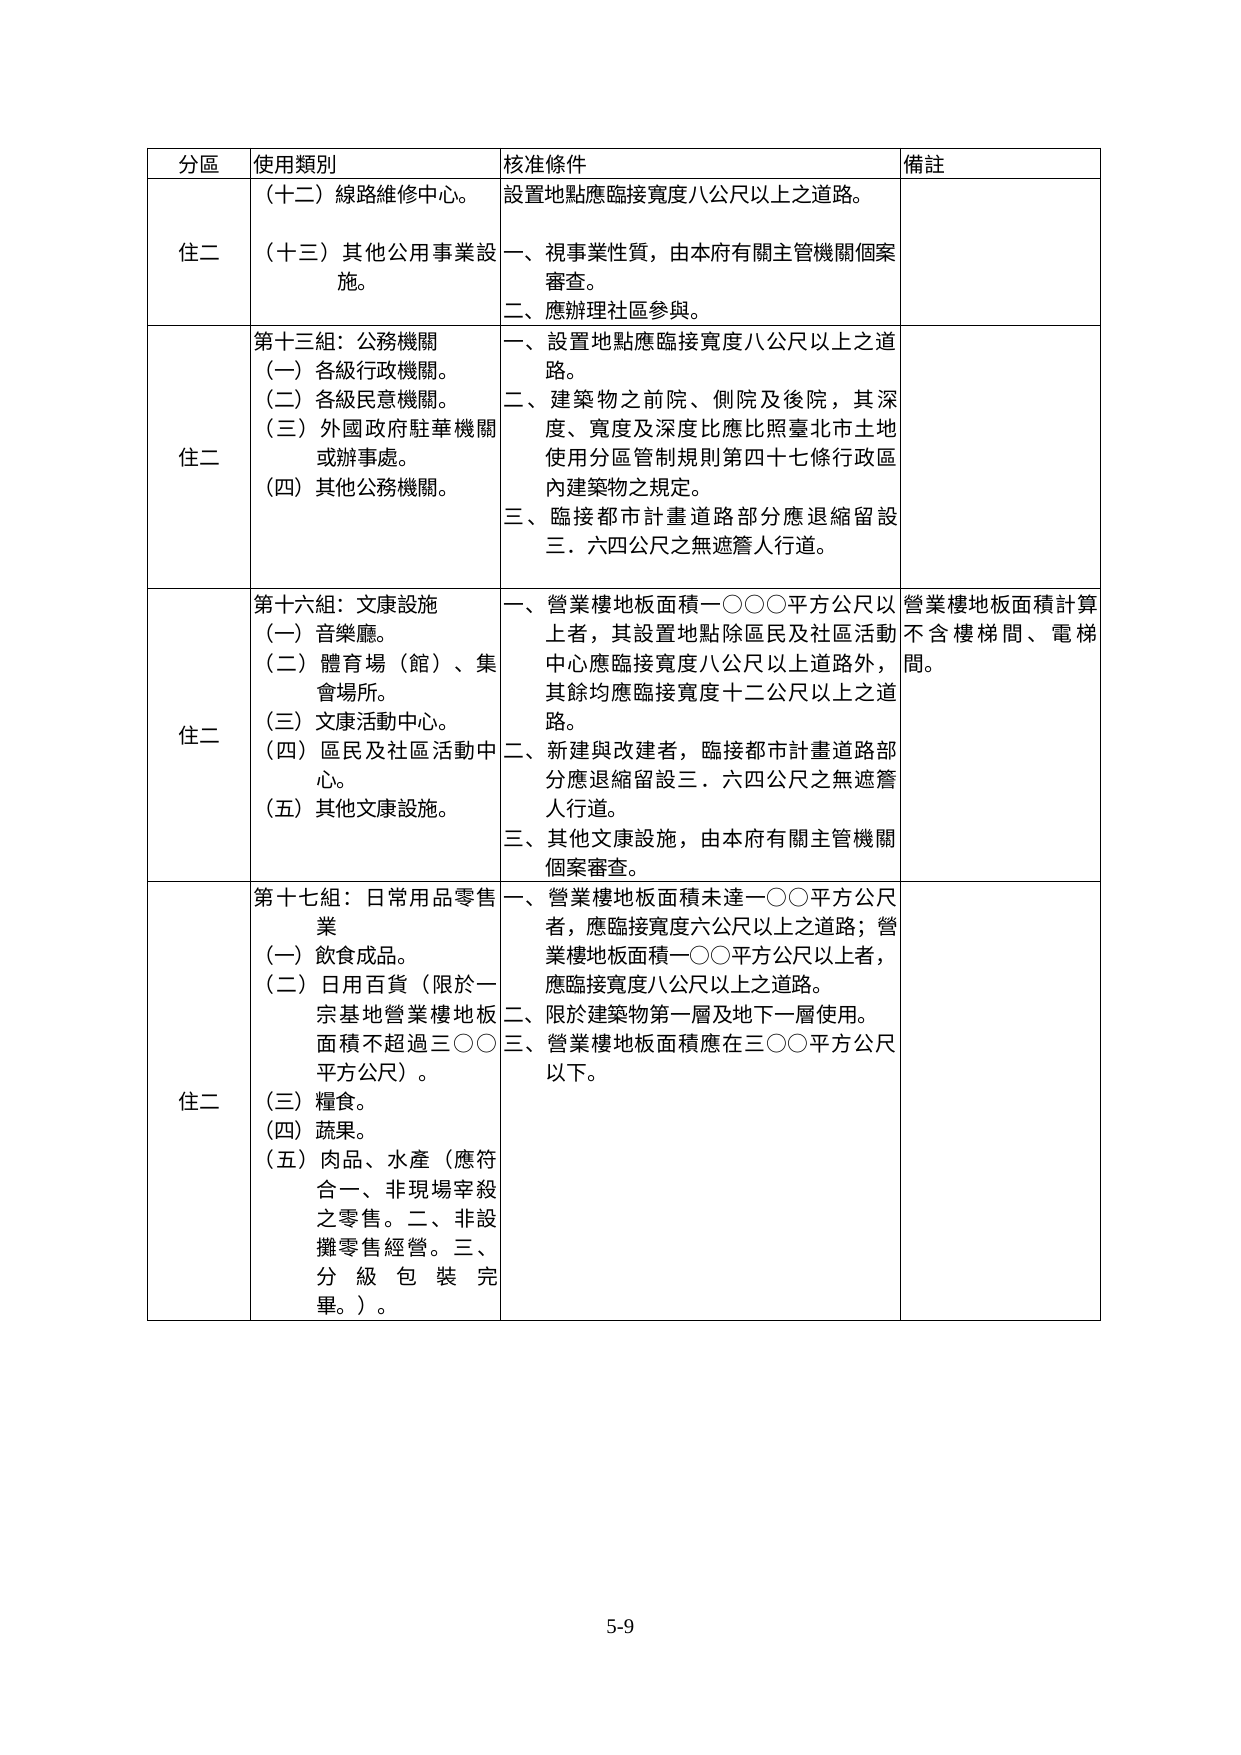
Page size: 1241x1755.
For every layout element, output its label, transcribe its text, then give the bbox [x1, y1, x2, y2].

table_cell 第十七組：日常用品零售業 （一）飲食成品。 （二）日用百貨（限於一宗基地營業樓地板面積不超過三○○平方公尺）。 （三）糧食。 （四）蔬果。 （五）肉品、水產（應符合一、非現場宰殺之零售。二、非設攤零售經營。三、分級包裝完畢。）。 [251, 882, 500, 1319]
table_cell 住二 [148, 882, 250, 1319]
table_cell 住二 [148, 179, 250, 325]
table_header 備註 [901, 149, 1100, 178]
table_header 核准條件 [501, 149, 900, 178]
table_cell 營業樓地板面積計算不含樓梯間、電梯間。 [901, 589, 1100, 881]
table_cell 設置地點應臨接寬度八公尺以上之道路。 一、視事業性質，由本府有關主管機關個案審查。 二、應辦理社區參與。 [501, 179, 900, 325]
table_cell （十二）線路維修中心。 （十三）其他公用事業設施。 [251, 179, 500, 325]
table_header 分區 [148, 149, 250, 178]
table_cell [901, 326, 1100, 588]
table_cell 住二 [148, 589, 250, 881]
table_cell [901, 882, 1100, 1319]
table_cell 第十三組：公務機關 （一）各級行政機關。 （二）各級民意機關。 （三）外國政府駐華機關或辦事處。 （四）其他公務機關。 [251, 326, 500, 588]
table_cell 一、營業樓地板面積一○○○平方公尺以上者，其設置地點除區民及社區活動中心應臨接寬度八公尺以上道路外，其餘均應臨接寬度十二公尺以上之道路。 二、新建與改建者，臨接都市計畫道路部分應退縮留設三．六四公尺之無遮簷人行道。 三、其他文康設施，由本府有關主管機關個案審查。 [501, 589, 900, 881]
table_cell 住二 [148, 326, 250, 588]
table_cell 一、設置地點應臨接寬度八公尺以上之道路。 二、建築物之前院、側院及後院，其深度、寬度及深度比應比照臺北市土地使用分區管制規則第四十七條行政區內建築物之規定。 三、臨接都市計畫道路部分應退縮留設三．六四公尺之無遮簷人行道。 [501, 326, 900, 588]
table_header 使用類別 [251, 149, 500, 178]
table_cell 第十六組：文康設施 （一）音樂廳。 （二）體育場（館）、集會場所。 （三）文康活動中心。 （四）區民及社區活動中心。 （五）其他文康設施。 [251, 589, 500, 881]
table_cell 一、營業樓地板面積未達一○○平方公尺者，應臨接寬度六公尺以上之道路；營業樓地板面積一○○平方公尺以上者，應臨接寬度八公尺以上之道路。 二、限於建築物第一層及地下一層使用。 三、營業樓地板面積應在三○○平方公尺以下。 [501, 882, 900, 1319]
table_cell [901, 179, 1100, 325]
